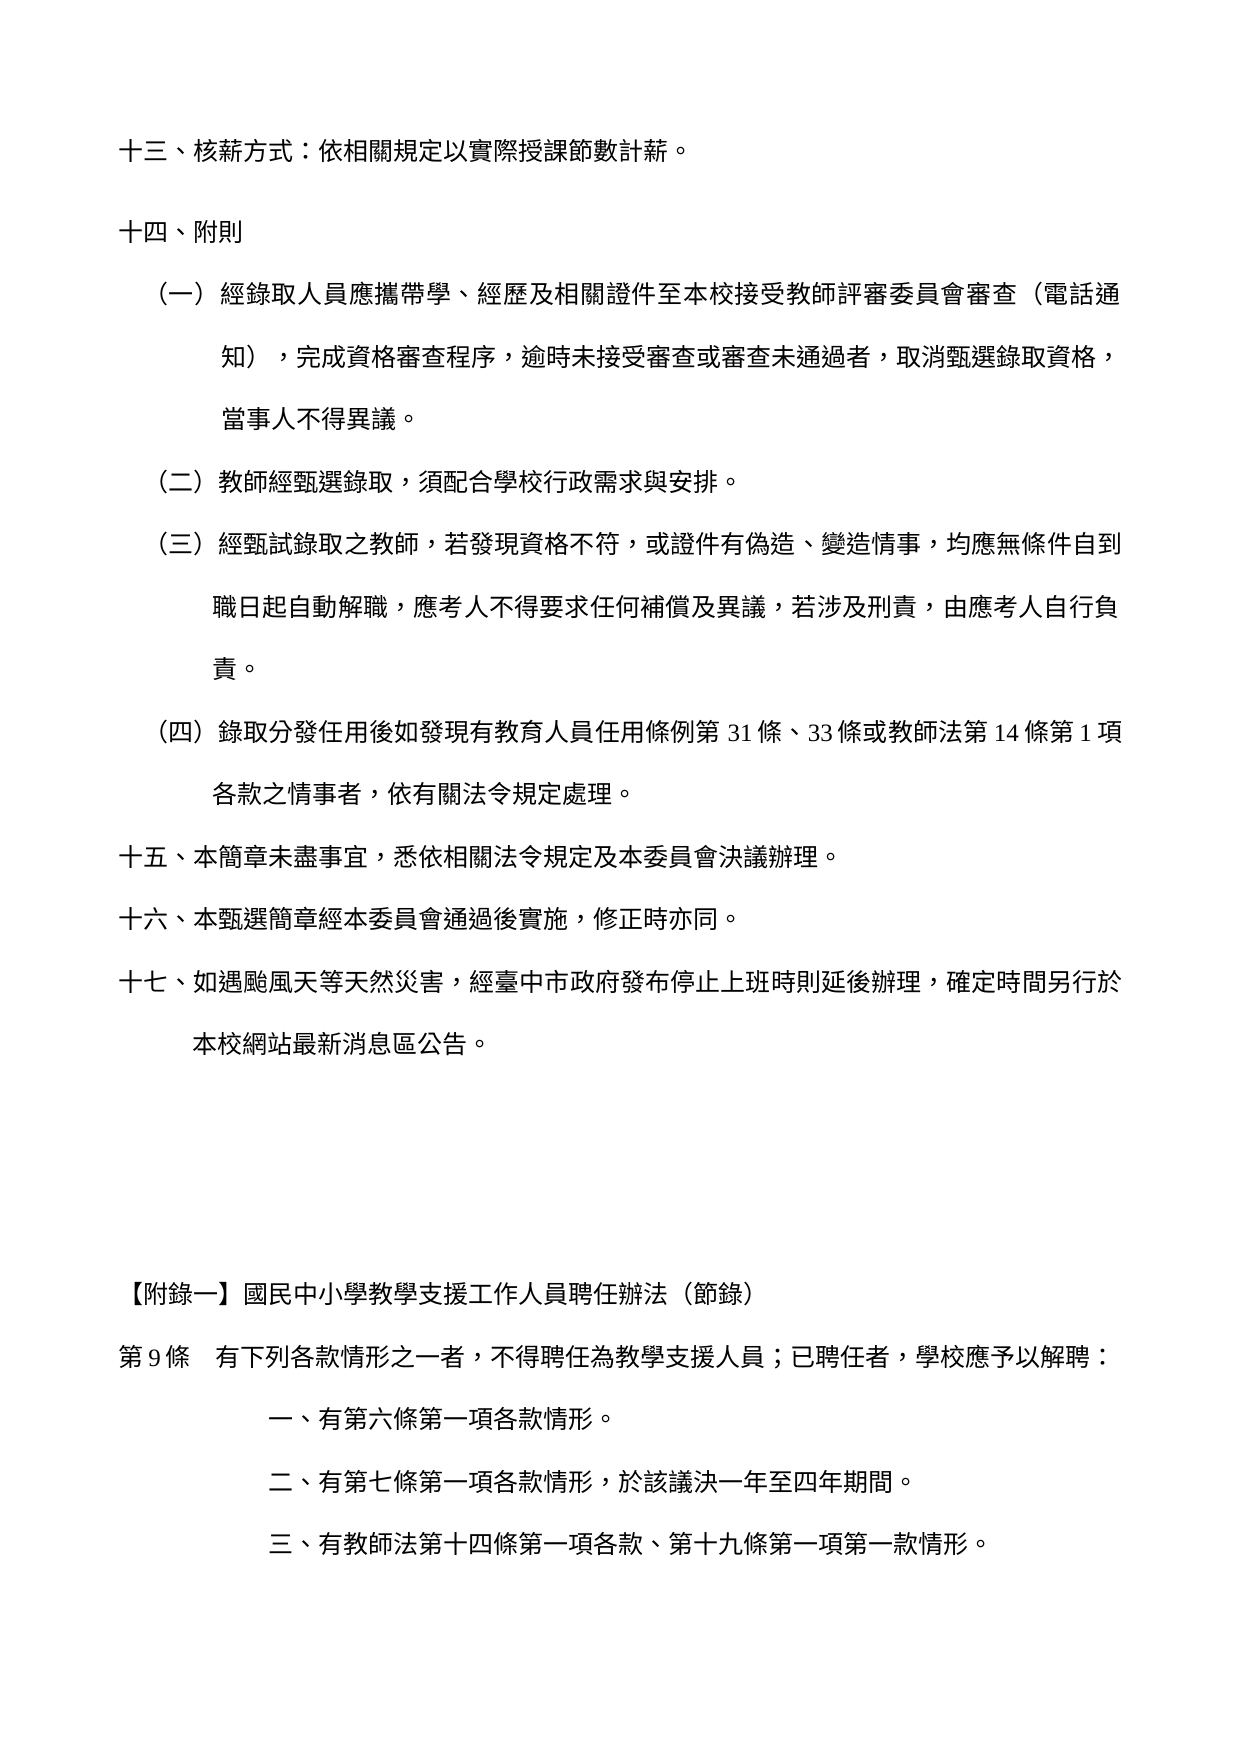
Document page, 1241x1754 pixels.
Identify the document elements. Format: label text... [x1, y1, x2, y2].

text 三、有教師法第十四條第一項各款、第十九條第一項第一款情形。 [118, 1501, 1122, 1564]
text 十七、如遇颱風天等天然災害，經臺中市政府發布停止上班時則延後辦理，確定時間另行於本校網站最新消息區公告。 [118, 939, 1122, 1064]
text （四）錄取分發任用後如發現有教育人員任用條例第31條、33條或教師法第14條第1項各款之情事者，依有關法令規定處理。 [143, 689, 1122, 814]
text 一、有第六條第一項各款情形。 [118, 1376, 1122, 1439]
text 二、有第七條第一項各款情形，於該議決一年至四年期間。 [118, 1439, 1122, 1501]
text （二）教師經甄選錄取，須配合學校行政需求與安排。 [143, 439, 1122, 501]
text 十三、核薪方式：依相關規定以實際授課節數計薪。 [118, 108, 1122, 170]
text 十六、本甄選簡章經本委員會通過後實施，修正時亦同。 [118, 876, 1122, 939]
text 第9條 有下列各款情形之一者，不得聘任為教學支援人員；已聘任者，學校應予以解聘： [118, 1314, 1122, 1376]
text （三）經甄試錄取之教師，若發現資格不符，或證件有偽造、變造情事，均應無條件自到職日起自動解職，應考人不得要求任何補償及異議，若涉及刑責，由應考人自行負責。 [143, 501, 1122, 689]
text （一）經錄取人員應攜帶學、經歷及相關證件至本校接受教師評審委員會審查（電話通知），完成資格審查程序，逾時未接受審查或審查未通過者，取消甄選錄取資格，當事人不得異議。 [143, 251, 1122, 439]
text 十四、附則 [118, 189, 1122, 251]
text 十五、本簡章未盡事宜，悉依相關法令規定及本委員會決議辦理。 [118, 814, 1122, 876]
text 【附錄一】國民中小學教學支援工作人員聘任辦法（節錄） [118, 1251, 1122, 1314]
